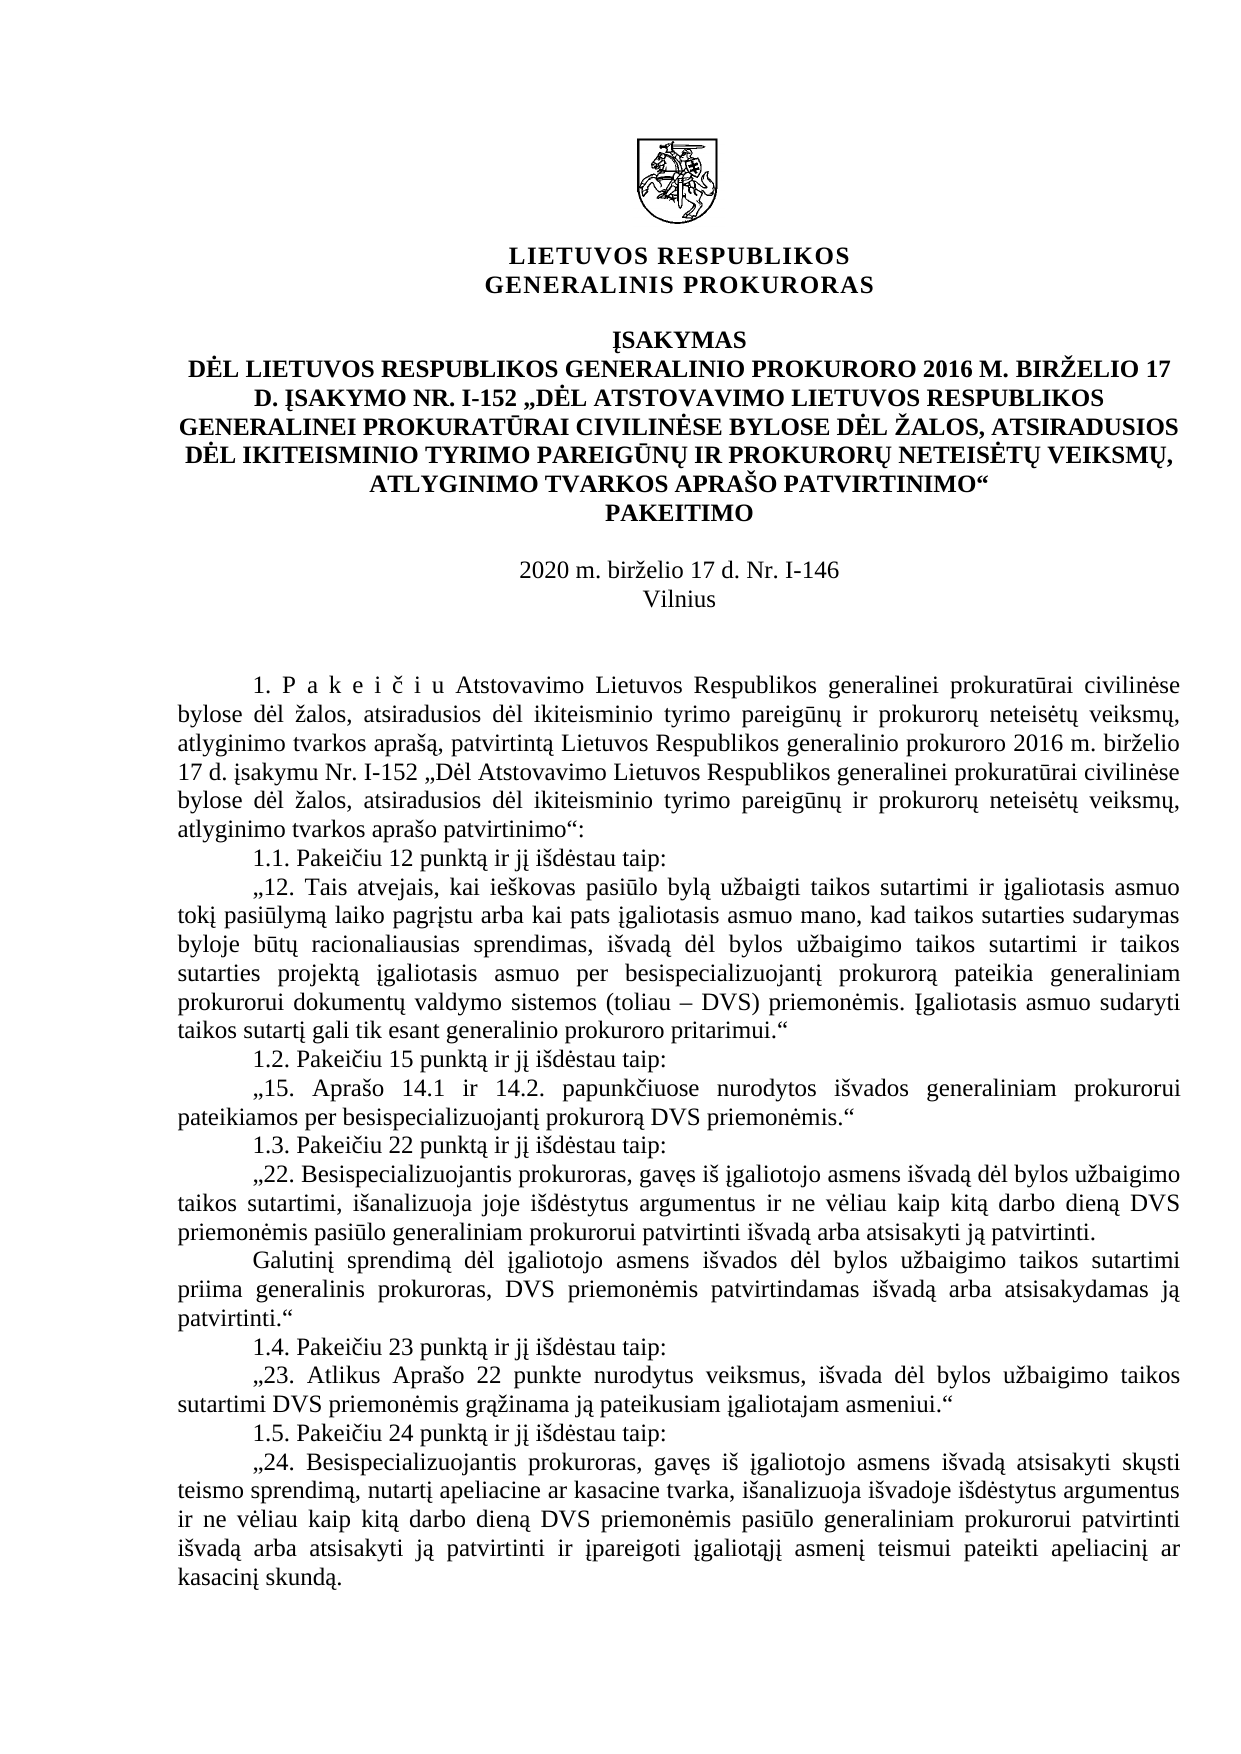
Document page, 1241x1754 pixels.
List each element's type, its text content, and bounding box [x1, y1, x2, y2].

text Vilnius [177, 584, 1181, 613]
text „24. Besispecializuojantis prokuroras, gavęs iš įgaliotojo asmens išvadą atsisakyti skųsti teismo sprendimą, nutartį apeliacine ar kasacine tvarka, išanalizuoja išvadoje išdėstytus argumentus ir ne vėliau kaip kitą darbo dieną DVS priemonėmis pasiūlo generaliniam prokurorui patvirtinti išvadą arba atsisakyti ją patvirtinti ir įpareigoti įgaliotąjį asmenį teismui pateikti apeliacinį ar kasacinį skundą. [177, 1447, 1181, 1590]
text 1.3. Pakeičiu 22 punktą ir jį išdėstau taip: [177, 1130, 1181, 1159]
text DĖL LIETUVOS RESPUBLIKOS GENERALINIO PROKURORO 2016 M. BIRŽELIO 17 D. ĮSAKYMO NR. I-152 „DĖL ATSTOVAVIMO LIETUVOS RESPUBLIKOS GENERALINEI PROKURATŪRAI CIVILINĖSE BYLOSE DĖL ŽALOS, ATSIRADUSIOS DĖL IKITEISMINIO TYRIMO PAREIGŪNŲ IR PROKURORŲ NETEISĖTŲ VEIKSMŲ, ATLYGINIMO TVARKOS APRAŠO PATVIRTINIMO“ PAKEITIMO [177, 354, 1181, 527]
text „15. Aprašo 14.1 ir 14.2. papunkčiuose nurodytos išvados generaliniam prokurorui pateikiamos per besispecializuojantį prokurorą DVS priemonėmis.“ [177, 1073, 1181, 1130]
text 1.5. Pakeičiu 24 punktą ir jį išdėstau taip: [177, 1418, 1181, 1447]
text LIETUVOS RESPUBLIKOS [177, 241, 1181, 270]
text GENERALINIS PROKURORAS [177, 270, 1181, 299]
text 2020 m. birželio 17 d. Nr. I-146 [177, 555, 1181, 584]
text „22. Besispecializuojantis prokuroras, gavęs iš įgaliotojo asmens išvadą dėl bylos užbaigimo taikos sutartimi, išanalizuoja joje išdėstytus argumentus ir ne vėliau kaip kitą darbo dieną DVS priemonėmis pasiūlo generaliniam prokurorui patvirtinti išvadą arba atsisakyti ją patvirtinti. [177, 1159, 1181, 1245]
text 1.2. Pakeičiu 15 punktą ir jį išdėstau taip: [177, 1044, 1181, 1073]
text 1. P a k e i č i u Atstovavimo Lietuvos Respublikos generalinei prokuratūrai civilinėse bylose dėl žalos, atsiradusios dėl ikiteisminio tyrimo pareigūnų ir prokurorų neteisėtų veiksmų, atlyginimo tvarkos aprašą, patvirtintą Lietuvos Respublikos generalinio prokuroro 2016 m. birželio 17 d. įsakymu Nr. I-152 „Dėl Atstovavimo Lietuvos Respublikos generalinei prokuratūrai civilinėse bylose dėl žalos, atsiradusios dėl ikiteisminio tyrimo pareigūnų ir prokurorų neteisėtų veiksmų, atlyginimo tvarkos aprašo patvirtinimo“: [177, 670, 1181, 843]
text Galutinį sprendimą dėl įgaliotojo asmens išvados dėl bylos užbaigimo taikos sutartimi priima generalinis prokuroras, DVS priemonėmis patvirtindamas išvadą arba atsisakydamas ją patvirtinti.“ [177, 1245, 1181, 1332]
text „23. Atlikus Aprašo 22 punkte nurodytus veiksmus, išvada dėl bylos užbaigimo taikos sutartimi DVS priemonėmis grąžinama ją pateikusiam įgaliotajam asmeniui.“ [177, 1360, 1181, 1418]
text 1.1. Pakeičiu 12 punktą ir jį išdėstau taip: [177, 843, 1181, 872]
text 1.4. Pakeičiu 23 punktą ir jį išdėstau taip: [177, 1332, 1181, 1360]
text „12. Tais atvejais, kai ieškovas pasiūlo bylą užbaigti taikos sutartimi ir įgaliotasis asmuo tokį pasiūlymą laiko pagrįstu arba kai pats įgaliotasis asmuo mano, kad taikos sutarties sudarymas byloje būtų racionaliausias sprendimas, išvadą dėl bylos užbaigimo taikos sutartimi ir taikos sutarties projektą įgaliotasis asmuo per besispecializuojantį prokurorą pateikia generaliniam prokurorui dokumentų valdymo sistemos (toliau – DVS) priemonėmis. Įgaliotasis asmuo sudaryti taikos sutartį gali tik esant generalinio prokuroro pritarimui.“ [177, 872, 1181, 1044]
text ĮSAKYMAS [177, 325, 1181, 354]
